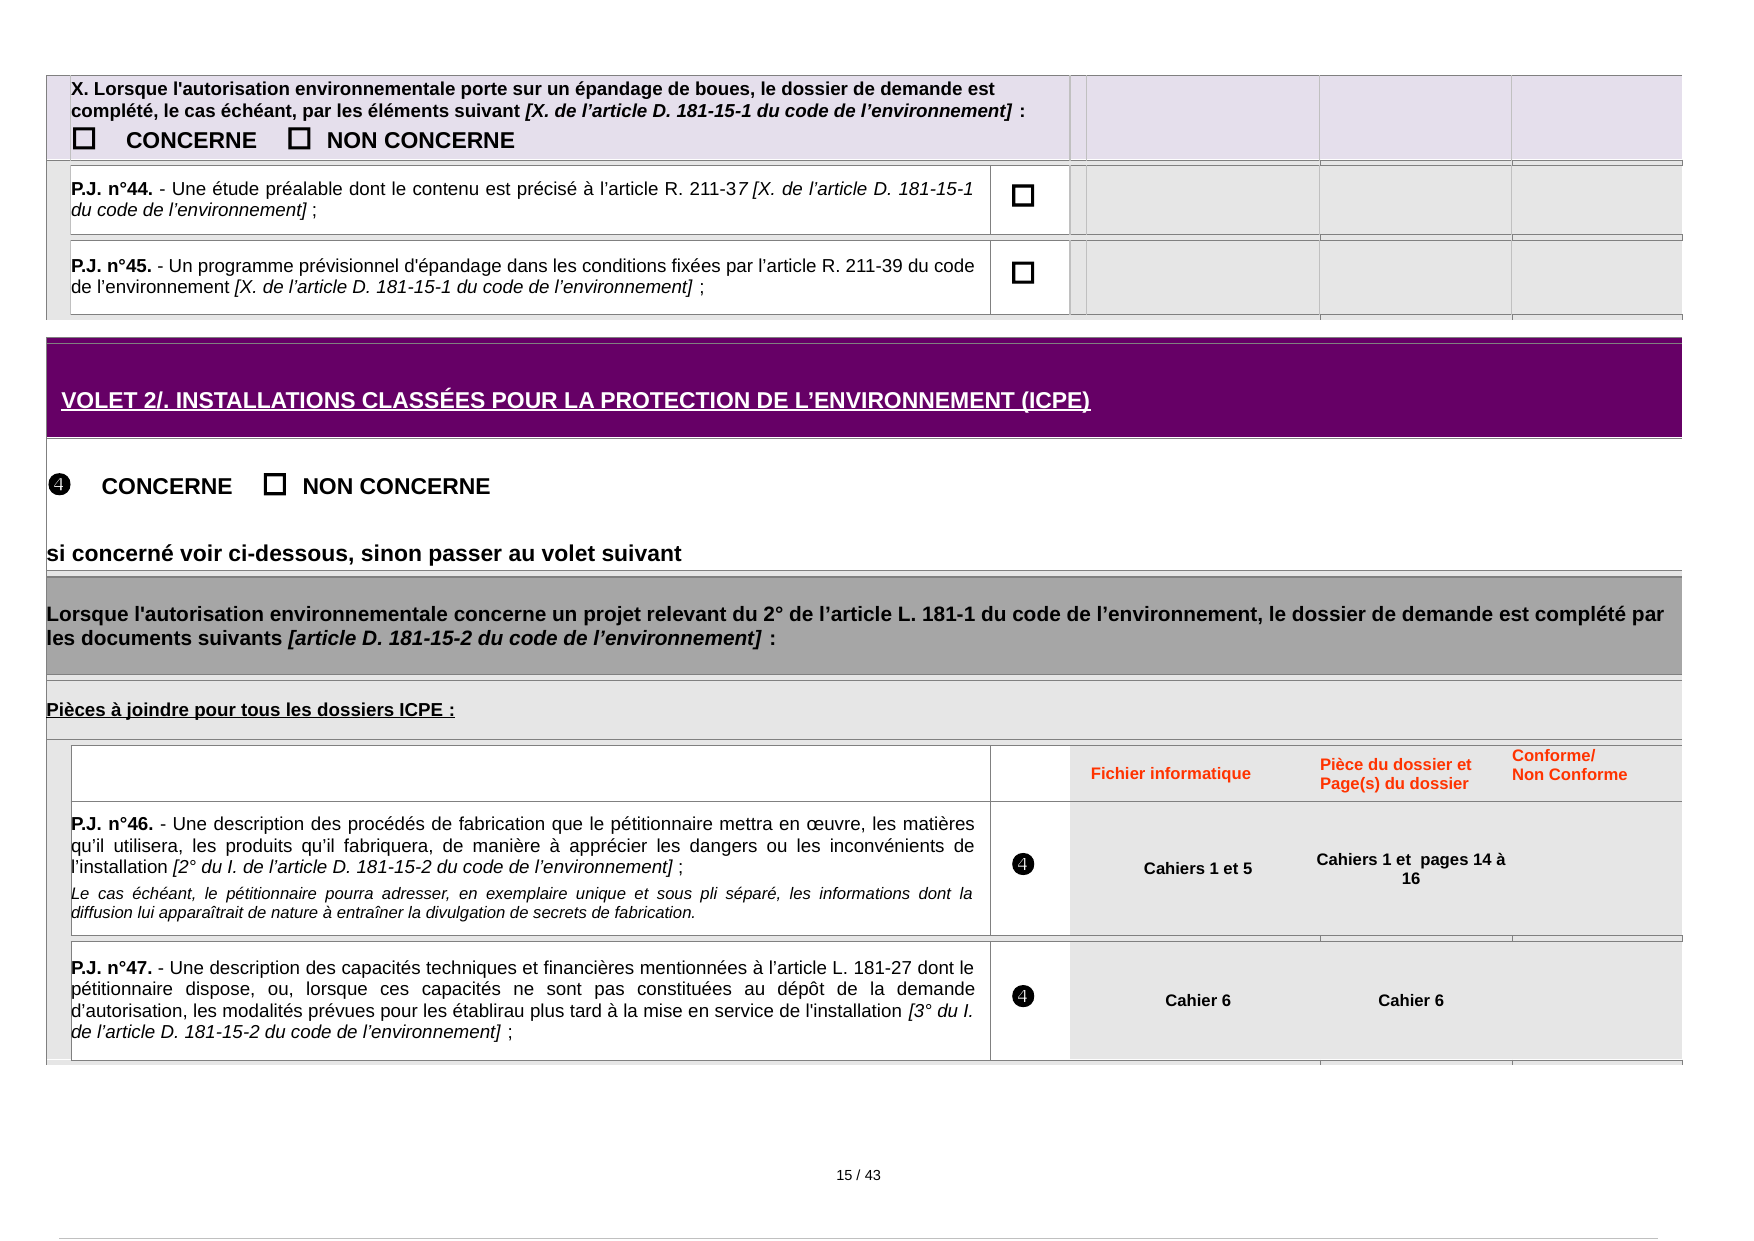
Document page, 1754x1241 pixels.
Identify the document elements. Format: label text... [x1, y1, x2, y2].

table_cell [46, 320, 1320, 337]
table_cell [1070, 571, 1086, 576]
table_cell [1512, 76, 1682, 159]
table_cell [72, 746, 990, 801]
table_cell  [991, 942, 1070, 1059]
table_cell [1321, 161, 1512, 165]
table_cell [1070, 942, 1086, 1059]
table_cell  [991, 241, 1069, 314]
table_cell P.J. n°44. - Une étude préalable dont le contenu est précisé à l’article R. 211-37 [X. de l’article D. 181-15-1 du code de l’environnement] ; [71, 166, 990, 234]
table_cell [1512, 675, 1682, 680]
table_cell [1320, 320, 1512, 337]
table_cell [1513, 936, 1682, 941]
table_cell [47, 76, 70, 159]
table_cell [1070, 740, 1086, 745]
table_cell [1071, 241, 1086, 314]
table_cell [1513, 1061, 1682, 1065]
table_cell [47, 941, 71, 1059]
table_cell X. Lorsque l'autorisation environnementale porte sur un épandage de boues, le dossier de demande est complété, le cas échéant, par les éléments suivant [X. de l’article D. 181-15-1 du code de l’environnement] : CONCERNENON CONCERNE [71, 76, 1069, 159]
table_cell Pièce du dossier et Page(s) du dossier [1320, 746, 1512, 801]
table_cell [1321, 315, 1512, 320]
table_cell [1512, 166, 1682, 234]
table_cell [47, 240, 70, 314]
table_cell P.J. n°46. - Une description des procédés de fabrication que le pétitionnaire mettra en œuvre, les matières qu’il utilisera, les produits qu’il fabriquera, de manière à apprécier les dangers ou les inconvénients de l’installation [2° du I. de l’article D. 181-15-2 du code de l’environnement] ; Le cas échéant, le pétitionnaire pourra adresser, en exemplaire unique et sous pli séparé, les informations dont la diffusion lui apparaîtrait de nature à entraîner la divulgation de secrets de fabrication. (D.181-15-2 2°) [72, 802, 990, 935]
table_cell Fichier informatique [1086, 746, 1320, 801]
table_cell [1320, 571, 1512, 576]
table_cell [47, 161, 1320, 165]
table_cell [1087, 241, 1319, 314]
table_cell [1512, 942, 1682, 1059]
table_cell [47, 745, 71, 801]
table_cell [1320, 241, 1511, 314]
table_cell [991, 746, 1070, 801]
table_cell [47, 314, 1320, 320]
table_cell [1513, 315, 1682, 320]
table_cell [1320, 740, 1512, 745]
table_cell P.J. n°47. - Une description des capacités techniques et financières mentionnées à l’article L. 181-27 dont le pétitionnaire dispose, ou, lorsque ces capacités ne sont pas constituées au dépôt de la demande d’autorisation, les modalités prévues pour les établirau plus tard à la mise en service de l'installation [3° du I. de l’article D. 181-15-2 du code de l’environnement] ; [72, 942, 990, 1059]
table_cell Lorsque l'autorisation environnementale concerne un projet relevant du 2° de l’article L. 181-1 du code de l’environnement, le dossier de demande est complété par les documents suivants [article D. 181-15-2 du code de l’environnement] : [47, 578, 1682, 674]
table_cell  [991, 802, 1070, 935]
table_cell [1086, 740, 1320, 745]
table_cell [1512, 571, 1682, 576]
table_cell Pièces à joindre pour tous les dossiers ICPE : [47, 681, 1682, 739]
table_cell [1512, 740, 1682, 745]
table_cell [1071, 76, 1086, 159]
table_cell [1512, 802, 1682, 935]
table_cell [1071, 166, 1086, 234]
table_cell Cahier 6 [1320, 942, 1512, 1059]
table_cell [1513, 161, 1682, 165]
table_cell Cahiers 1 et 5 [1086, 802, 1320, 935]
table_cell [47, 935, 1320, 941]
table_cell [1086, 675, 1320, 680]
table_cell [1321, 936, 1512, 941]
table_cell [47, 165, 70, 234]
table_cell [1070, 675, 1086, 680]
table_cell Cahier 6 [1086, 942, 1320, 1059]
table_cell [1320, 76, 1511, 159]
table_cell [1087, 76, 1319, 159]
table_cell VOLET 2/. INSTALLATIONS CLASSÉES POUR LA PROTECTION DE L’ENVIRONNEMENT (ICPE) [47, 344, 1682, 437]
table_cell [1512, 241, 1682, 314]
table_cell Cahiers 1 et pages 14 à 16 [1320, 802, 1512, 935]
table_cell [1320, 166, 1511, 234]
table_cell P.J. n°45. - Un programme prévisionnel d'épandage dans les conditions fixées par l’article R. 211-39 du code de l’environnement [X. de l’article D. 181-15-1 du code de l’environnement] ; [71, 241, 990, 314]
table_cell [1321, 1061, 1512, 1065]
table_cell [47, 1060, 1320, 1065]
table_cell [1513, 235, 1682, 240]
table_cell [1087, 166, 1319, 234]
table_cell [1512, 320, 1682, 337]
table_cell [1321, 235, 1512, 240]
table_cell [47, 234, 1320, 240]
table_cell [1320, 675, 1512, 680]
table_cell Conforme/ Non Conforme [1512, 746, 1682, 801]
table_cell [47, 675, 1070, 680]
table_cell [47, 801, 71, 935]
table_cell CONCERNENON CONCERNE si concerné voir ci-dessous, sinon passer au volet suivant [47, 439, 1682, 570]
table_cell  [991, 166, 1069, 234]
table_cell [47, 740, 1070, 745]
table_cell [1086, 571, 1320, 576]
table_cell [1070, 802, 1086, 935]
table_cell [47, 338, 1682, 343]
table_cell [47, 571, 1070, 576]
table_cell [1070, 746, 1086, 801]
